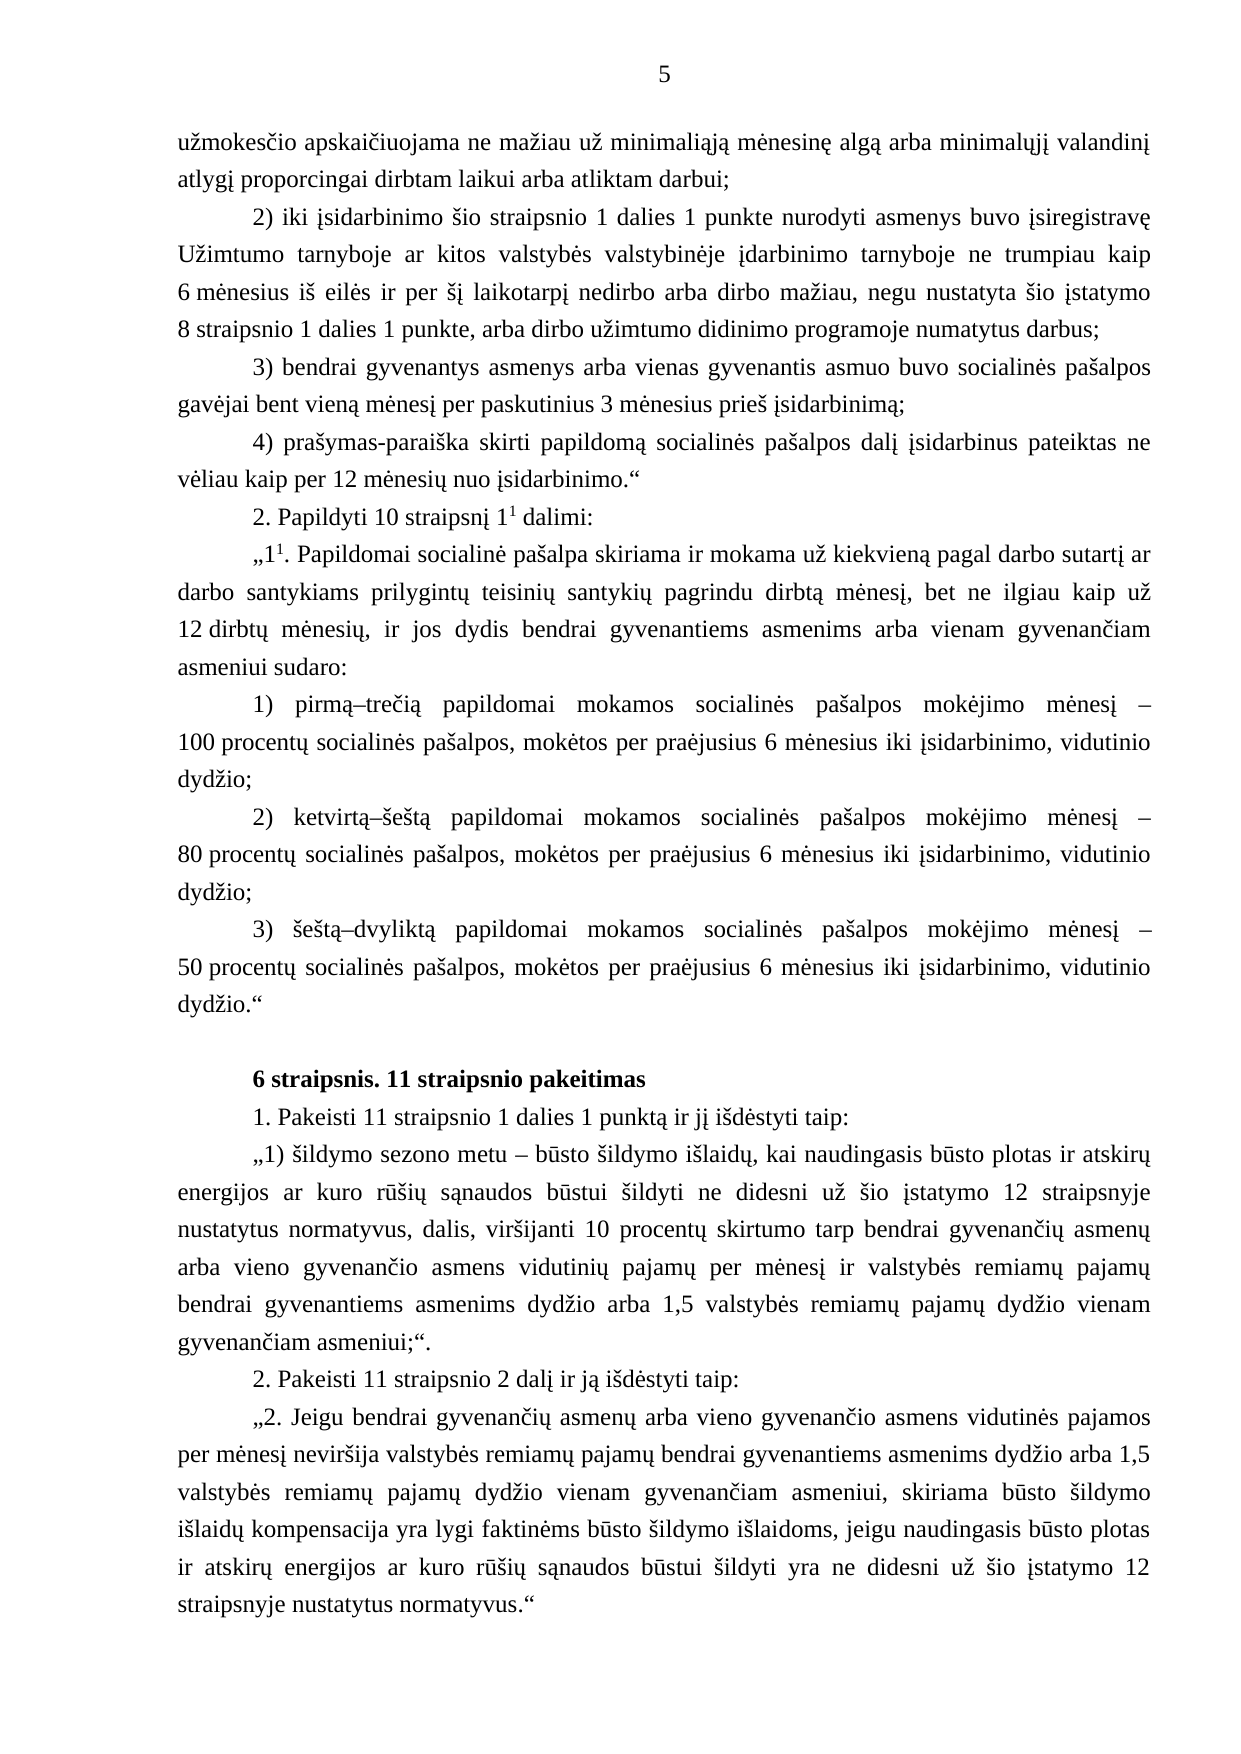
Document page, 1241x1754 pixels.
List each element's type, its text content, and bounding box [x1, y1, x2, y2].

text 4) prašymas-paraiška skirti papildomą socialinės pašalpos dalį įsidarbinus pateiktas ne vėliau kaip per 12 mėnesių nuo įsidarbinimo.“ [177, 418, 1152, 493]
text 1) pirmą–trečią papildomai mokamos socialinės pašalpos mokėjimo mėnesį – 100 procentų socialinės pašalpos, mokėtos per praėjusius 6 mėnesius iki įsidarbinimo, vidutinio dydžio; [177, 681, 1152, 793]
text 2) iki įsidarbinimo šio straipsnio 1 dalies 1 punkte nurodyti asmenys buvo įsiregistravę Užimtumo tarnyboje ar kitos valstybės valstybinėje įdarbinimo tarnyboje ne trumpiau kaip 6 mėnesius iš eilės ir per šį laikotarpį nedirbo arba dirbo mažiau, negu nustatyta šio įstatymo 8 straipsnio 1 dalies 1 punkte, arba dirbo užimtumo didinimo programoje numatytus darbus; [177, 193, 1152, 343]
text 3) bendrai gyvenantys asmenys arba vienas gyvenantis asmuo buvo socialinės pašalpos gavėjai bent vieną mėnesį per paskutinius 3 mėnesius prieš įsidarbinimą; [177, 343, 1152, 418]
text 2) ketvirtą–šeštą papildomai mokamos socialinės pašalpos mokėjimo mėnesį – 80 procentų socialinės pašalpos, mokėtos per praėjusius 6 mėnesius iki įsidarbinimo, vidutinio dydžio; [177, 793, 1152, 906]
text 6 straipsnis. 11 straipsnio pakeitimas [177, 1056, 1152, 1093]
text užmokesčio apskaičiuojama ne mažiau už minimaliąją mėnesinę algą arba minimalųjį valandinį atlygį proporcingai dirbtam laikui arba atliktam darbui; [177, 118, 1152, 193]
text 2. Pakeisti 11 straipsnio 2 dalį ir ją išdėstyti taip: [177, 1356, 1152, 1393]
text „2. Jeigu bendrai gyvenančių asmenų arba vieno gyvenančio asmens vidutinės pajamos per mėnesį neviršija valstybės remiamų pajamų bendrai gyvenantiems asmenims dydžio arba 1,5 valstybės remiamų pajamų dydžio vienam gyvenančiam asmeniui, skiriama būsto šildymo išlaidų kompensacija yra lygi faktinėms būsto šildymo išlaidoms, jeigu naudingasis būsto plotas ir atskirų energijos ar kuro rūšių sąnaudos būstui šildyti yra ne didesni už šio įstatymo 12 straipsnyje nustatytus normatyvus.“ [177, 1393, 1152, 1618]
text 1. Pakeisti 11 straipsnio 1 dalies 1 punktą ir jį išdėstyti taip: [177, 1093, 1152, 1131]
text „11. Papildomai socialinė pašalpa skiriama ir mokama už kiekvieną pagal darbo sutartį ar darbo santykiams prilygintų teisinių santykių pagrindu dirbtą mėnesį, bet ne ilgiau kaip už 12 dirbtų mėnesių, ir jos dydis bendrai gyvenantiems asmenims arba vienam gyvenančiam asmeniui sudaro: [177, 531, 1152, 681]
text „1) šildymo sezono metu – būsto šildymo išlaidų, kai naudingasis būsto plotas ir atskirų energijos ar kuro rūšių sąnaudos būstui šildyti ne didesni už šio įstatymo 12 straipsnyje nustatytus normatyvus, dalis, viršijanti 10 procentų skirtumo tarp bendrai gyvenančių asmenų arba vieno gyvenančio asmens vidutinių pajamų per mėnesį ir valstybės remiamų pajamų bendrai gyvenantiems asmenims dydžio arba 1,5 valstybės remiamų pajamų dydžio vienam gyvenančiam asmeniui;“. [177, 1131, 1152, 1356]
text 3) šeštą–dvyliktą papildomai mokamos socialinės pašalpos mokėjimo mėnesį – 50 procentų socialinės pašalpos, mokėtos per praėjusius 6 mėnesius iki įsidarbinimo, vidutinio dydžio.“ [177, 906, 1152, 1018]
text 2. Papildyti 10 straipsnį 11 dalimi: [177, 493, 1152, 531]
